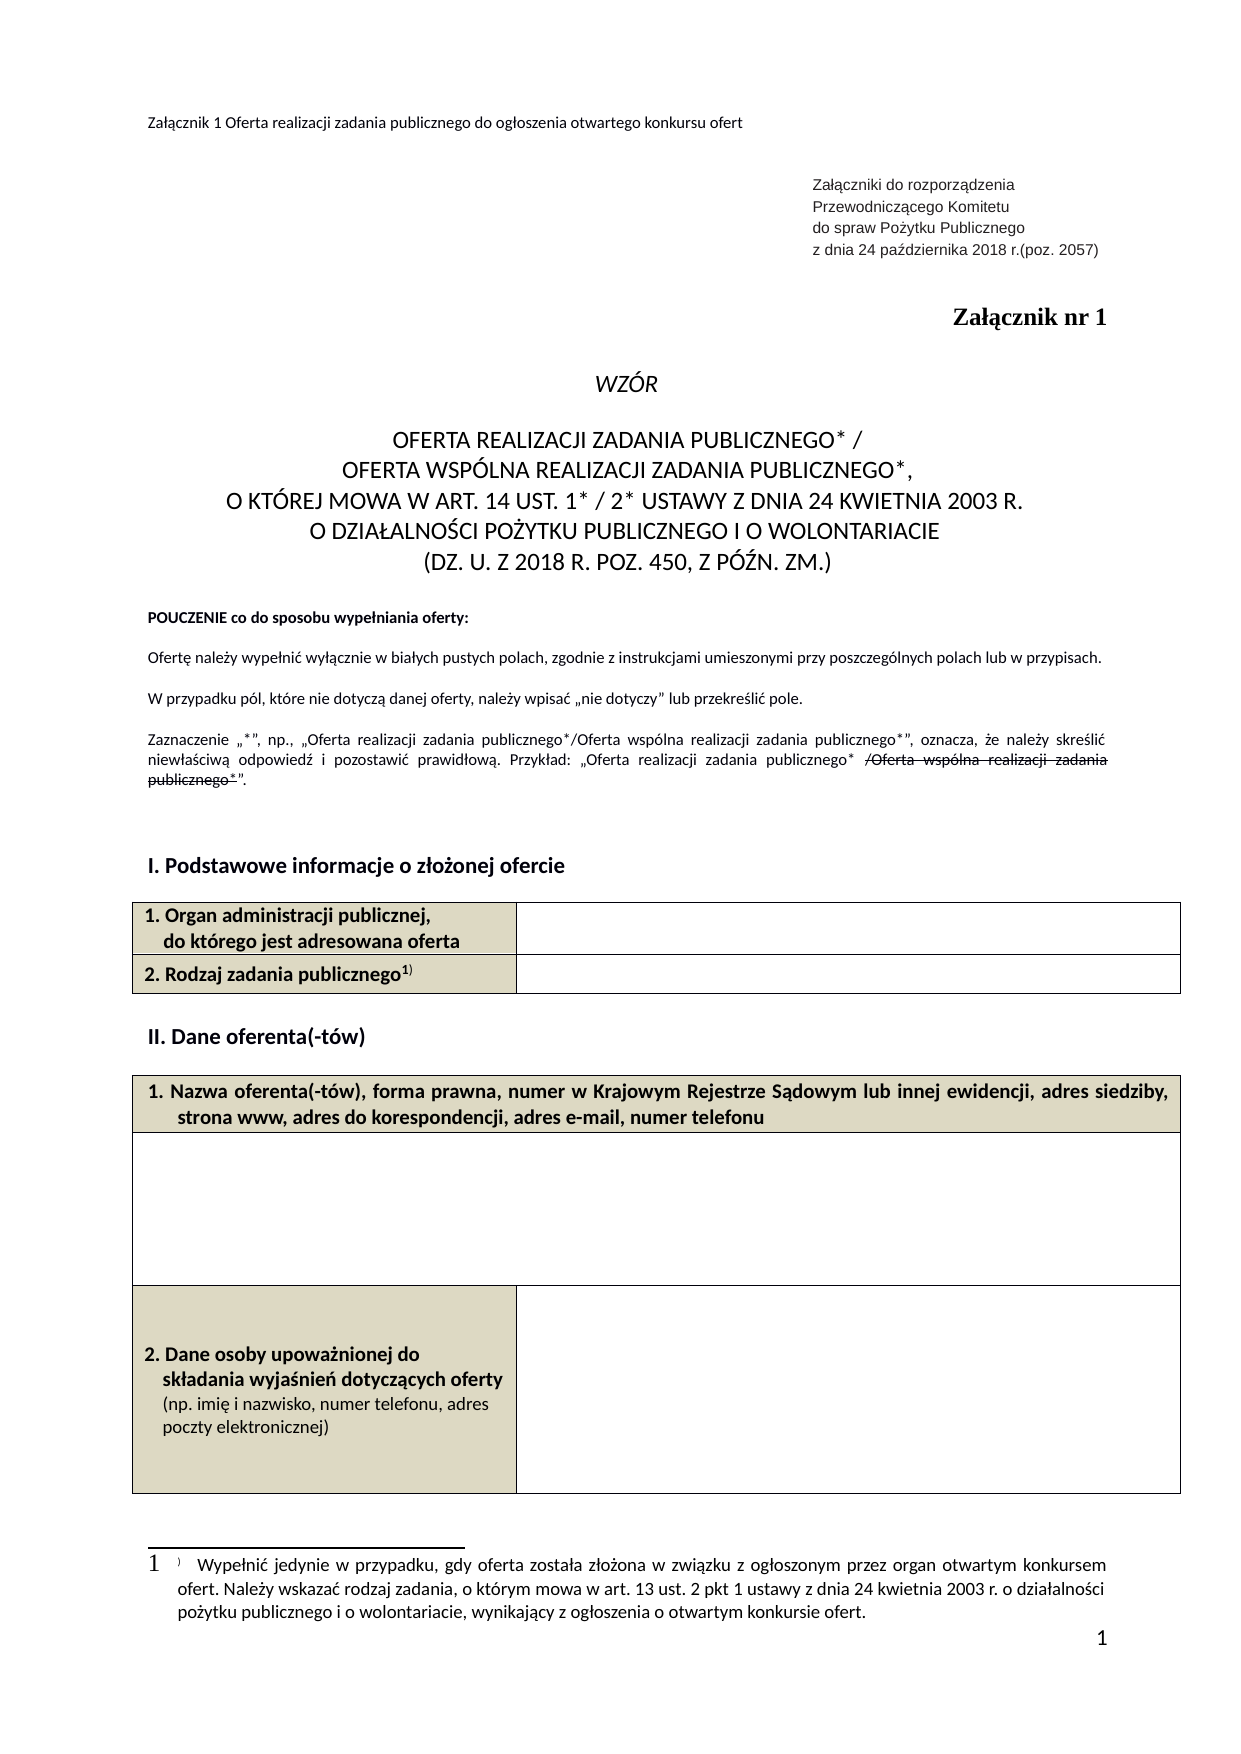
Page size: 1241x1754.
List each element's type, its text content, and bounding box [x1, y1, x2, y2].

table_cell 2. Dane osoby upoważnionej do składania wyjaśnień dotyczących oferty (np. imię i nazwisko, numer telefonu, adres poczty elektronicznej) [133, 1286, 516, 1493]
text II. Dane oferenta(-tów) [148, 1022, 1107, 1050]
table_cell [517, 955, 1180, 993]
text POUCZENIE co do sposobu wypełniania oferty: [148, 607, 1107, 627]
text Ofertę należy wypełnić wyłącznie w białych pustych polach, zgodnie z instrukcjami umieszonymi przy poszczególnych polach lub w przypisach. [148, 647, 1107, 668]
text Załącznik 1 Oferta realizacji zadania publicznego do ogłoszenia otwartego konkursu ofert [148, 112, 1107, 132]
table_cell 2. Rodzaj zadania publicznego) [133, 955, 516, 993]
table_cell [133, 1133, 1180, 1285]
table_header [517, 903, 1180, 953]
text Zaznaczenie „*”, np., „Oferta realizacji zadania publicznego*/Oferta wspólna realizacji zadania publicznego*”, oznacza, że należy skreślić niewłaściwą odpowiedź i pozostawić prawidłową. Przykład: „Oferta realizacji zadania publicznego* /Oferta wspólna realizacji zadania publicznego*”. [148, 729, 1107, 790]
text Załączniki do rozporządzenia Przewodniczącego Komitetu do spraw Pożytku Publicznego z dnia 24 października 2018 r.(poz. 2057) [812, 176, 1107, 259]
text I. Podstawowe informacje o złożonej ofercie [148, 851, 1107, 879]
table_cell [517, 1286, 1180, 1493]
text OFERTA REALIZACJI ZADANIA PUBLICZNEGO* / [148, 424, 1107, 454]
text Załącznik nr 1 [148, 302, 1107, 331]
text OFERTA WSPÓLNA REALIZACJI ZADANIA PUBLICZNEGO*, [148, 454, 1107, 485]
text W przypadku pól, które nie dotyczą danej oferty, należy wpisać „nie dotyczy” lub przekreślić pole. [148, 688, 1107, 708]
table_header 1. Organ administracji publicznej, do którego jest adresowana oferta [133, 903, 516, 953]
table_header 1. Nazwa oferenta(-tów), forma prawna, numer w Krajowym Rejestrze Sądowym lub innej ewidencji, adres siedziby, strona www, adres do korespondencji, adres e-mail, numer telefonu [133, 1076, 1180, 1132]
text WZÓR [148, 368, 1107, 399]
text O KTÓREJ MOWA W ART. 14 UST. 1* / 2* USTAWY Z DNIA 24 KWIETNIA 2003 R. O DZIAŁALNOŚCI POŻYTKU PUBLICZNEGO I O WOLONTARIACIE (DZ. U. Z 2018 R. POZ. 450, Z PÓŹN. ZM.) [148, 485, 1107, 576]
